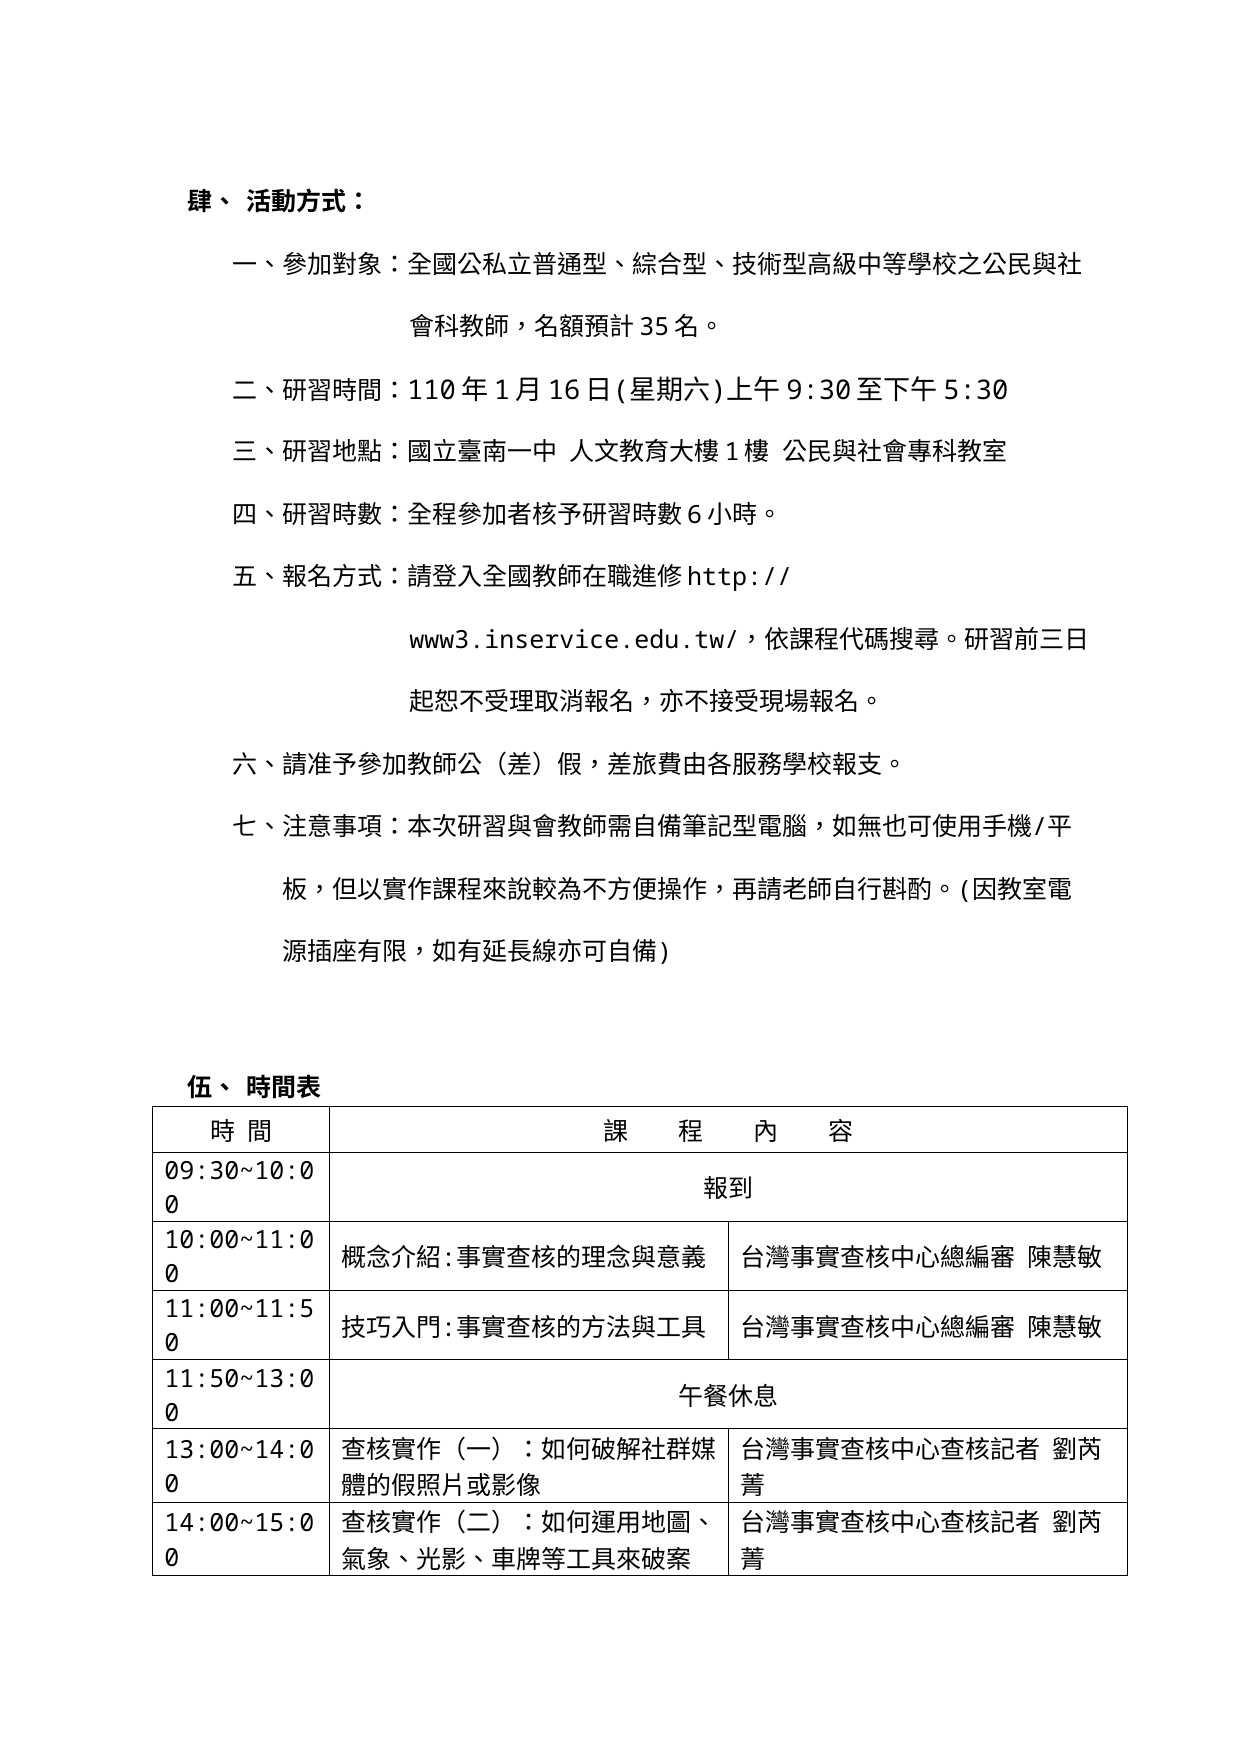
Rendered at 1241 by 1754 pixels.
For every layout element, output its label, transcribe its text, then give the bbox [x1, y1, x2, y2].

text 二、研習時間：110年1月16日(星期六)上午9:30至下午5:30 [232, 346, 1093, 408]
text 三、研習地點：國立臺南一中 人文教育大樓1樓 公民與社會專科教室 [232, 408, 1093, 471]
table_cell 午餐休息 [330, 1360, 1127, 1428]
table_cell 台灣事實查核中心總編審 陳慧敏 [729, 1222, 1127, 1290]
table_cell 台灣事實查核中心總編審 陳慧敏 [729, 1291, 1127, 1359]
table_cell 11:00~11:50 [153, 1291, 329, 1359]
table_cell 台灣事實查核中心查核記者 劉芮菁 [729, 1503, 1127, 1575]
table_cell 11:50~13:00 [153, 1360, 329, 1428]
text 五、報名方式：請登入全國教師在職進修http://www3.inservice.edu.tw/，依課程代碼搜尋。研習前三日起恕不受理取消報名，亦不接受現場報名。 [232, 533, 1093, 721]
text 一、參加對象：全國公私立普通型、綜合型、技術型高級中等學校之公民與社會科教師，名額預計35名。 [232, 221, 1093, 346]
table_cell 13:00~14:00 [153, 1429, 329, 1502]
text 七、注意事項：本次研習與會教師需自備筆記型電腦，如無也可使用手機/平板，但以實作課程來說較為不方便操作，再請老師自行斟酌。(因教室電源插座有限，如有延長線亦可自備) [232, 783, 1093, 971]
table_cell 10:00~11:00 [153, 1222, 329, 1290]
table_header 課 程 內 容 [330, 1107, 1127, 1152]
text 六、請准予參加教師公（差）假，差旅費由各服務學校報支。 [232, 721, 1093, 783]
list 活動方式： [187, 158, 1093, 221]
table_cell 14:00~15:00 [153, 1503, 329, 1575]
table_cell 台灣事實查核中心查核記者 劉芮菁 [729, 1429, 1127, 1502]
table_cell 概念介紹:事實查核的理念與意義 [330, 1222, 728, 1290]
table_cell 查核實作（一）：如何破解社群媒體的假照片或影像 [330, 1429, 728, 1502]
table_cell 查核實作（二）：如何運用地圖、氣象、光影、車牌等工具來破案 [330, 1503, 728, 1575]
table_cell 技巧入門:事實查核的方法與工具 [330, 1291, 728, 1359]
text 四、研習時數：全程參加者核予研習時數6小時。 [232, 471, 1093, 533]
table_cell 09:30~10:00 [153, 1153, 329, 1221]
table_header 時 間 [153, 1107, 329, 1152]
list 時間表 [187, 1044, 1093, 1106]
table_cell 報到 [330, 1153, 1127, 1221]
